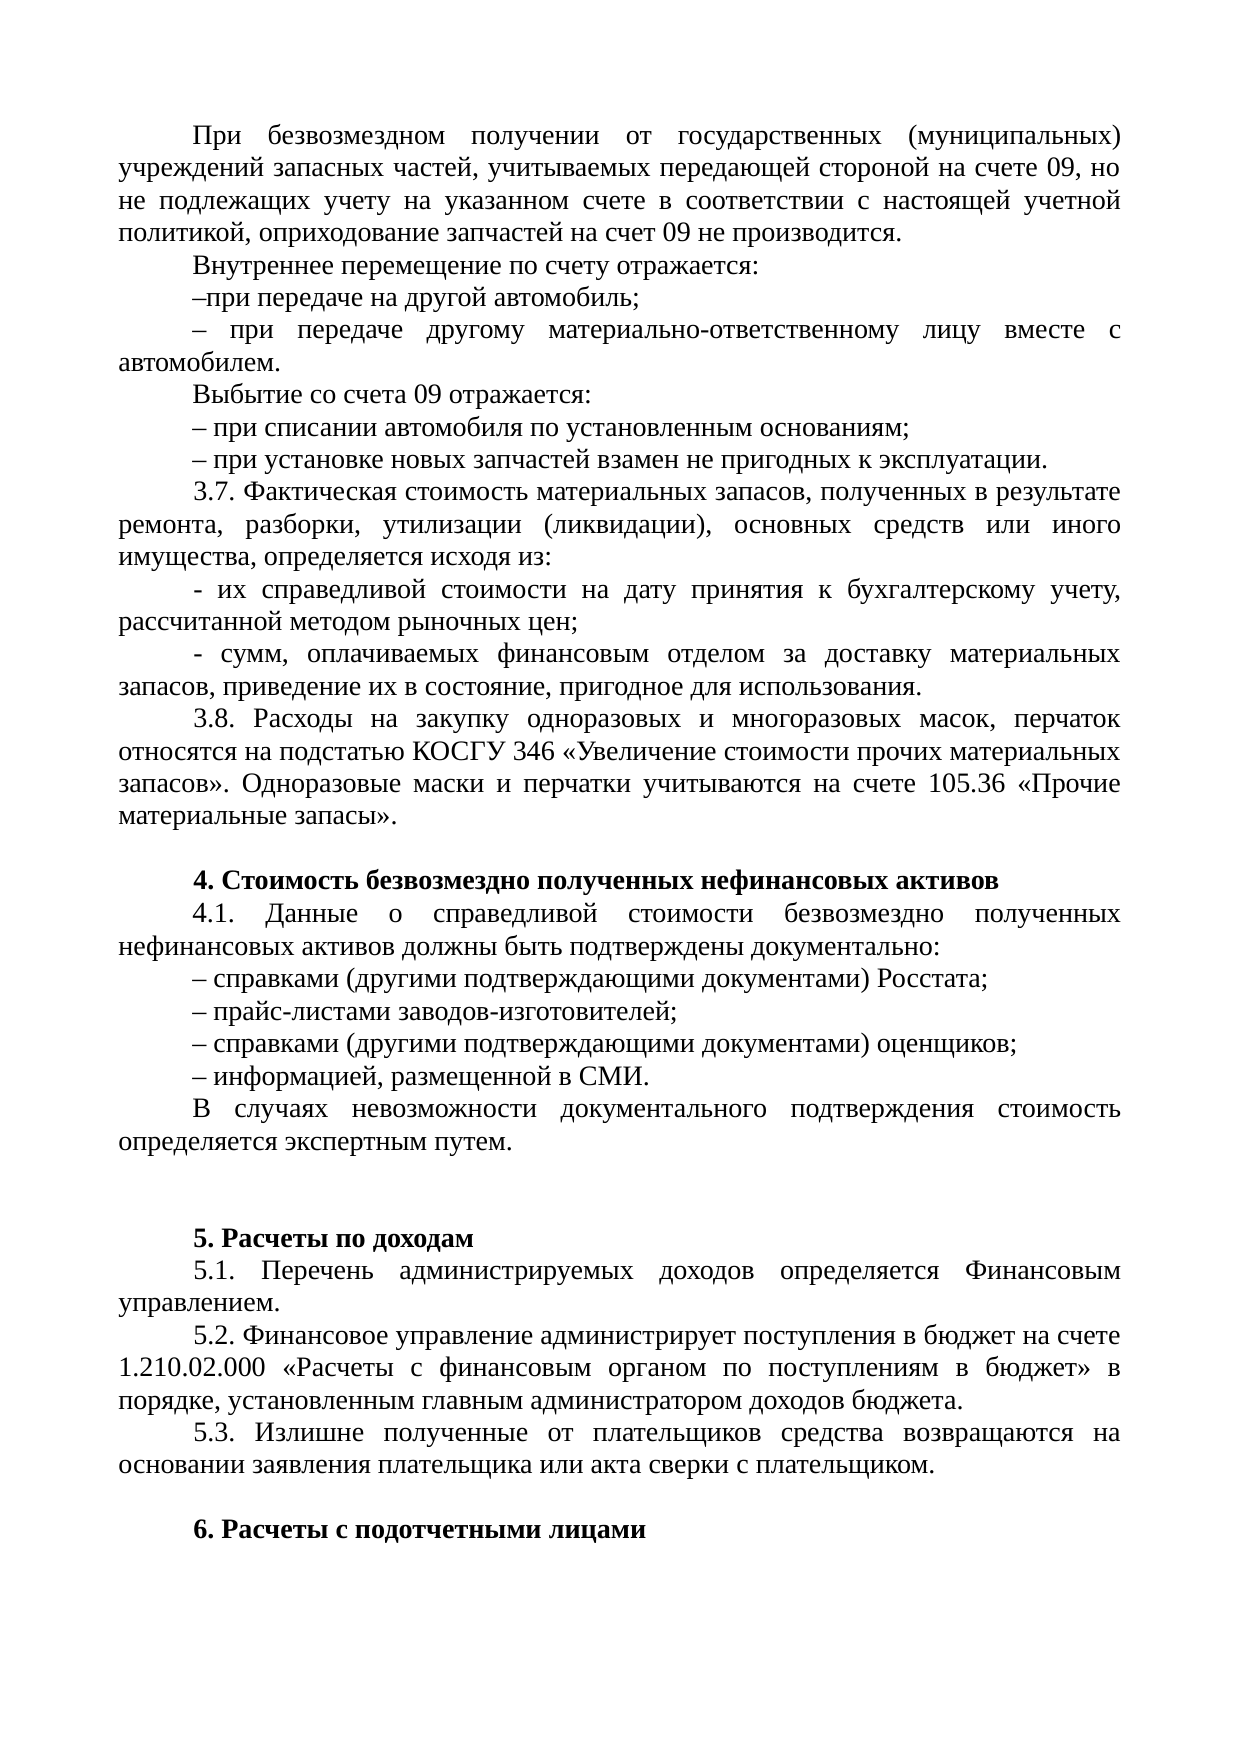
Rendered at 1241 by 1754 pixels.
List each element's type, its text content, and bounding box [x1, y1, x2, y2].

text 5.2. Финансовое управление администрирует поступления в бюджет на счете 1.210.02.000 «Расчеты с финансовым органом по поступлениям в бюджет» в порядке, установленным главным администратором доходов бюджета. [118, 1318, 1122, 1415]
text - сумм, оплачиваемых финансовым отделом за доставку материальных запасов, приведение их в состояние, пригодное для использования. [118, 636, 1122, 701]
text 5.1. Перечень администрируемых доходов определяется Финансовым управлением. [118, 1253, 1122, 1318]
text - их справедливой стоимости на дату принятия к бухгалтерскому учету, рассчитанной методом рыночных цен; [118, 572, 1122, 636]
text – справками (другими подтверждающими документами) Росстата; [118, 962, 1122, 994]
text Выбытие со счета 09 отражается: [118, 377, 1122, 410]
text 4.1. Данные о справедливой стоимости безвозмездно полученных нефинансовых активов должны быть подтверждены документально: [118, 896, 1122, 962]
text – при передаче другому материально-ответственному лицу вместе с автомобилем. [118, 312, 1122, 377]
text 6. Расчеты с подотчетными лицами [118, 1512, 1122, 1545]
text При безвозмездном получении от государственных (муниципальных) учреждений запасных частей, учитываемых передающей стороной на счете 09, но не подлежащих учету на указанном счете в соответствии с настоящей учетной политикой, оприходование запчастей на счет 09 не производится. [118, 118, 1122, 248]
text 5.3. Излишне полученные от плательщиков средства возвращаются на основании заявления плательщика или акта сверки с плательщиком. [118, 1415, 1122, 1480]
text 4. Стоимость безвозмездно полученных нефинансовых активов [118, 863, 1122, 896]
text – прайс-листами заводов-изготовителей; [118, 994, 1122, 1026]
text 5. Расчеты по доходам [118, 1221, 1122, 1253]
text – информацией, размещенной в СМИ. [118, 1059, 1122, 1091]
text – справками (другими подтверждающими документами) оценщиков; [118, 1026, 1122, 1059]
text 3.8. Расходы на закупку одноразовых и многоразовых масок, перчаток относятся на подстатью КОСГУ 346 «Увеличение стоимости прочих материальных запасов». Одноразовые маски и перчатки учитываются на счете 105.36 «Прочие материальные запасы». [118, 701, 1122, 831]
text В случаях невозможности документального подтверждения стоимость определяется экспертным путем. [118, 1091, 1122, 1156]
text Внутреннее перемещение по счету отражается: [118, 248, 1122, 280]
text – при установке новых запчастей взамен не пригодных к эксплуатации. [192, 442, 1122, 474]
text –при передаче на другой автомобиль; [118, 280, 1122, 312]
text – при списании автомобиля по установленным основаниям; [192, 410, 1122, 442]
text 3.7. Фактическая стоимость материальных запасов, полученных в результате ремонта, разборки, утилизации (ликвидации), основных средств или иного имущества, определяется исходя из: [118, 474, 1122, 572]
